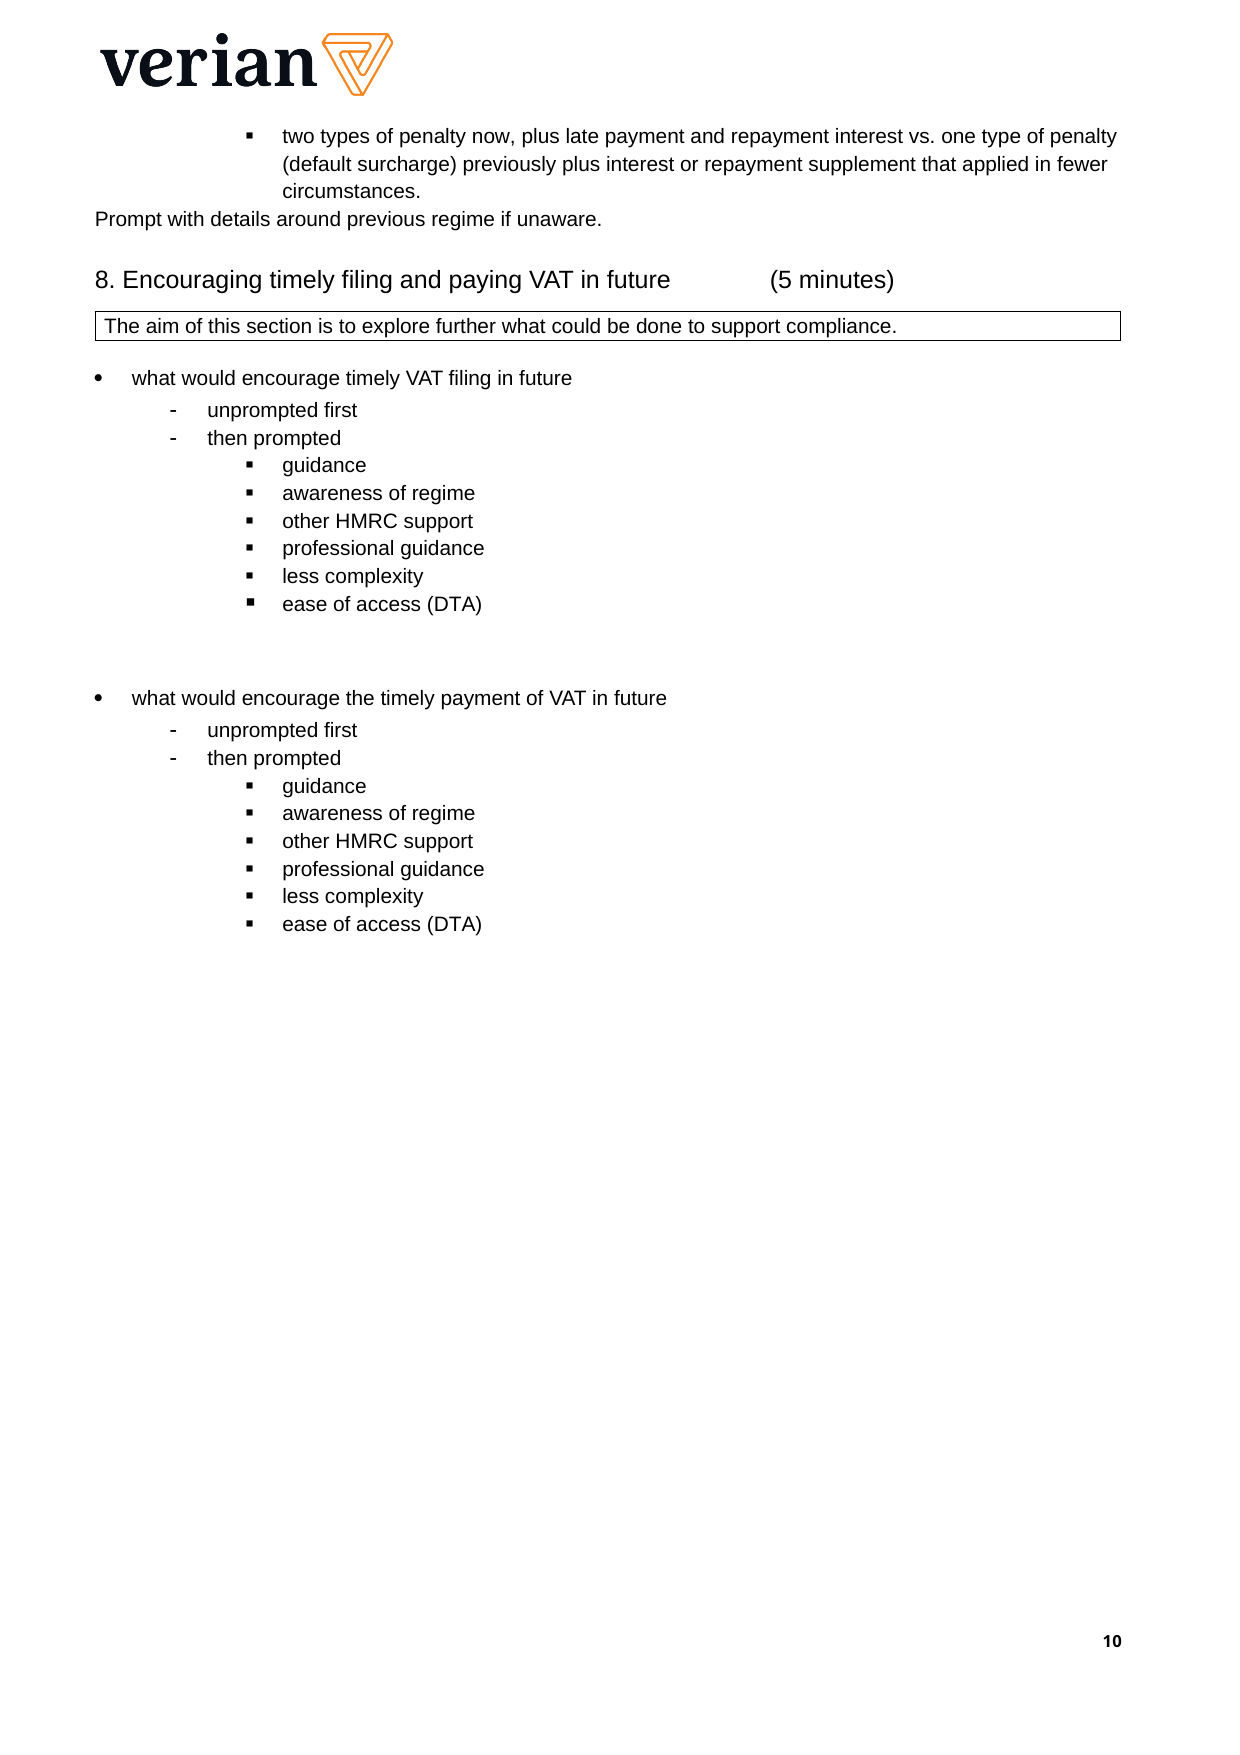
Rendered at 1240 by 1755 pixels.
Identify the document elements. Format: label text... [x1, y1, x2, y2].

list then prompted [169, 426, 1121, 450]
list what would encourage the timely payment of VAT in future [94, 686, 1121, 710]
list other HMRC support [244, 508, 1121, 533]
list guidance [244, 773, 1121, 798]
list awareness of regime [244, 801, 1121, 825]
list ease of access (DTA) [244, 912, 1121, 936]
list professional guidance [244, 536, 1121, 560]
text Prompt with details around previous regime if unaware. [94, 207, 1121, 231]
list unprompted first [169, 718, 1121, 742]
list then prompted [169, 746, 1121, 770]
list less complexity [244, 564, 1121, 588]
list ease of access (DTA) [244, 591, 1121, 656]
list guidance [244, 453, 1121, 477]
subtitle 8. Encouraging timely filing and paying VAT in future (5 minutes) [94, 265, 1121, 294]
list awareness of regime [244, 481, 1121, 505]
list other HMRC support [244, 829, 1121, 853]
list less complexity [244, 884, 1121, 908]
list two types of penalty now, plus late payment and repayment interest vs. one type of penalty (default surcharge) previously plus interest or repayment supplement that applied in fewer circumstances. [244, 124, 1121, 203]
list professional guidance [244, 856, 1121, 880]
text The aim of this section is to explore further what could be done to support compliance. [96, 312, 1120, 340]
list unprompted first [169, 398, 1121, 422]
list what would encourage timely VAT filing in future [94, 365, 1121, 389]
